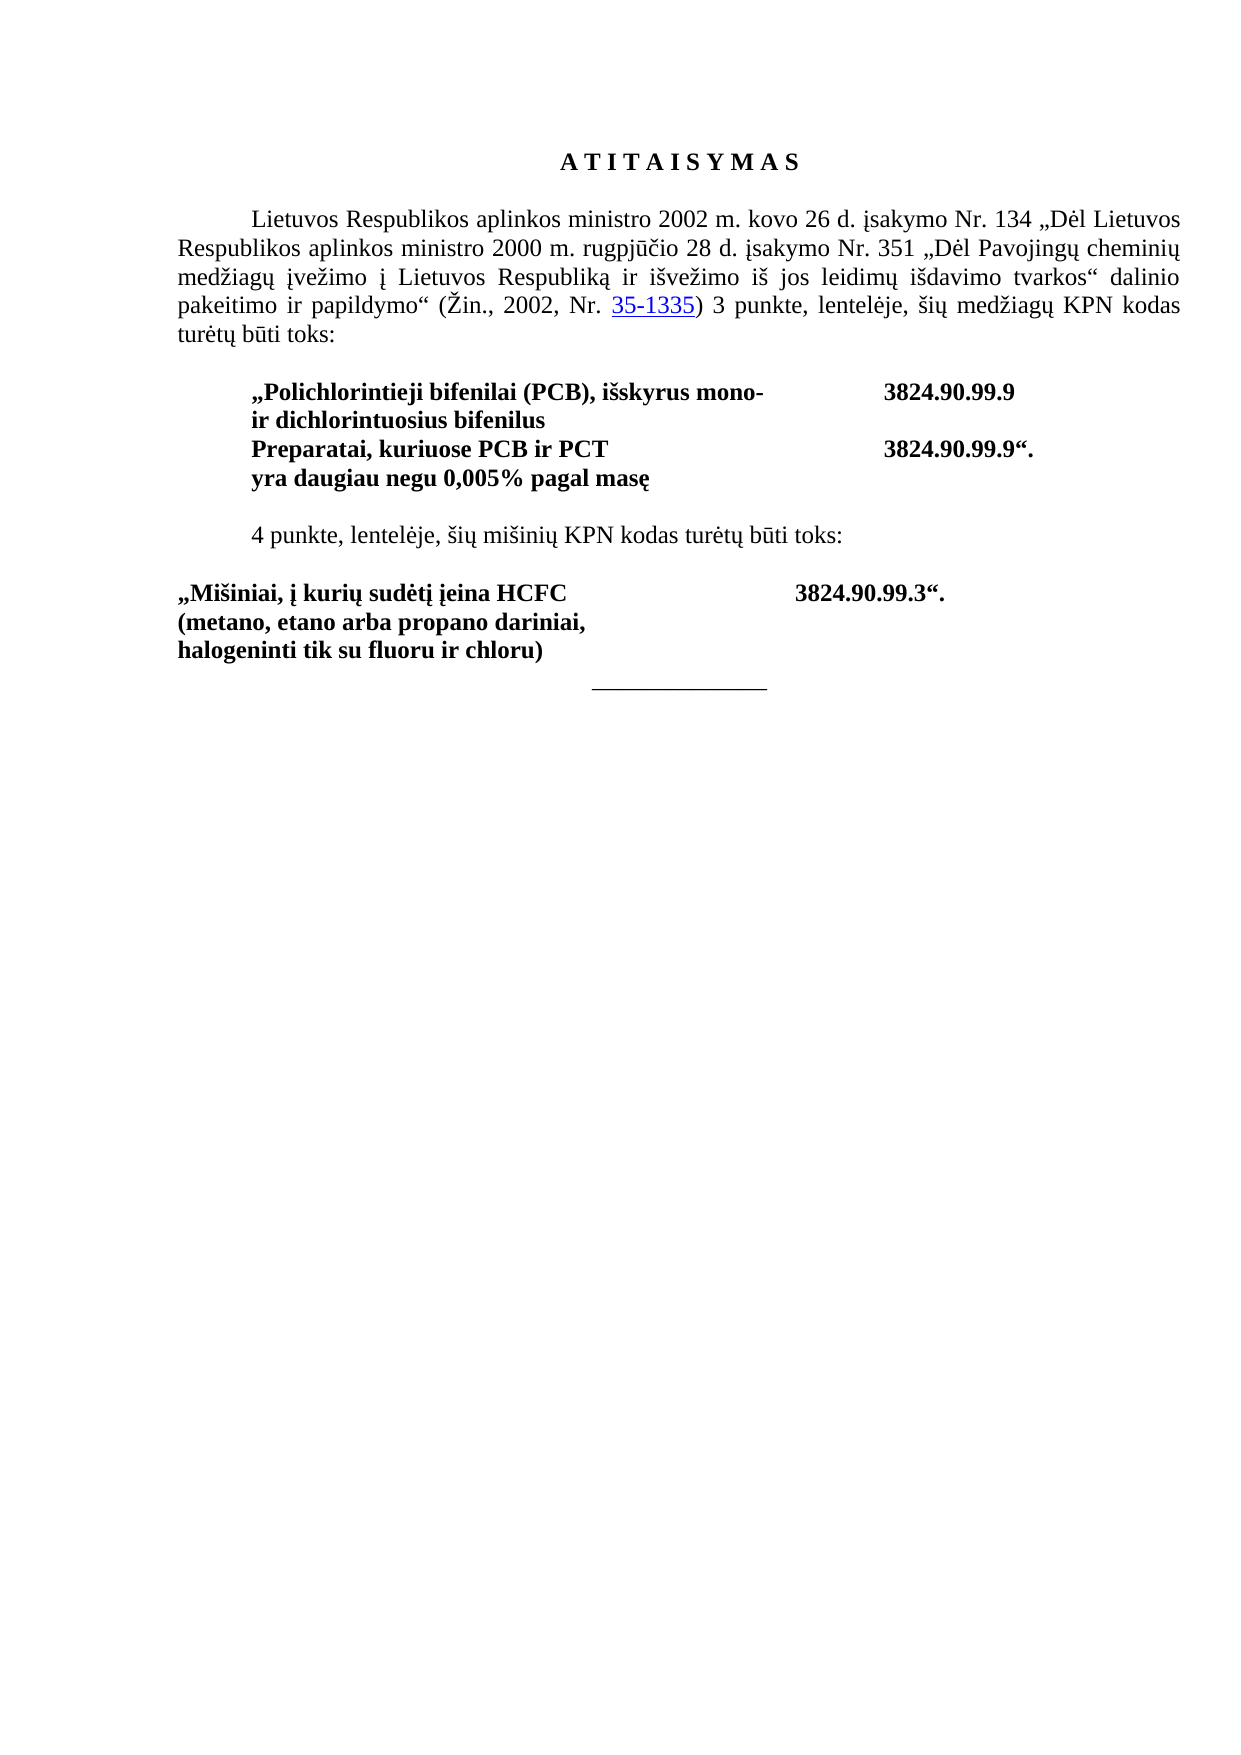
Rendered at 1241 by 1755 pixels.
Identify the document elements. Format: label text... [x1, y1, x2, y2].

text Lietuvos Respublikos aplinkos ministro 2002 m. kovo 26 d. įsakymo Nr. 134 „Dėl Lietuvos Respublikos aplinkos ministro 2000 m. rugpjūčio 28 d. įsakymo Nr. 351 „Dėl Pavojingų cheminių medžiagų įvežimo į Lietuvos Respubliką ir išvežimo iš jos leidimų išdavimo tvarkos“ dalinio pakeitimo ir papildymo“ (Žin., 2002, Nr. 35-1335) 3 punkte, lentelėje, šių medžiagų KPN kodas turėtų būti toks: [177, 204, 1181, 348]
text „Polichlorintieji bifenilai (PCB), išskyrus mono- 3824.90.99.9 [177, 377, 1181, 406]
text ir dichlorintuosius bifenilus [177, 406, 1181, 434]
text ______________ [177, 664, 1181, 693]
text (metano, etano arba propano dariniai, [177, 607, 1181, 636]
text halogeninti tik su fluoru ir chloru) [177, 636, 1181, 664]
text 4 punkte, lentelėje, šių mišinių KPN kodas turėtų būti toks: [177, 521, 1181, 549]
text ATITAISYMAS [177, 147, 1181, 176]
text Preparatai, kuriuose PCB ir PCT 3824.90.99.9“. [177, 434, 1181, 463]
text yra daugiau negu 0,005% pagal masę [177, 463, 1181, 492]
text „Mišiniai, į kurių sudėtį įeina HCFC 3824.90.99.3“. [177, 578, 1181, 607]
